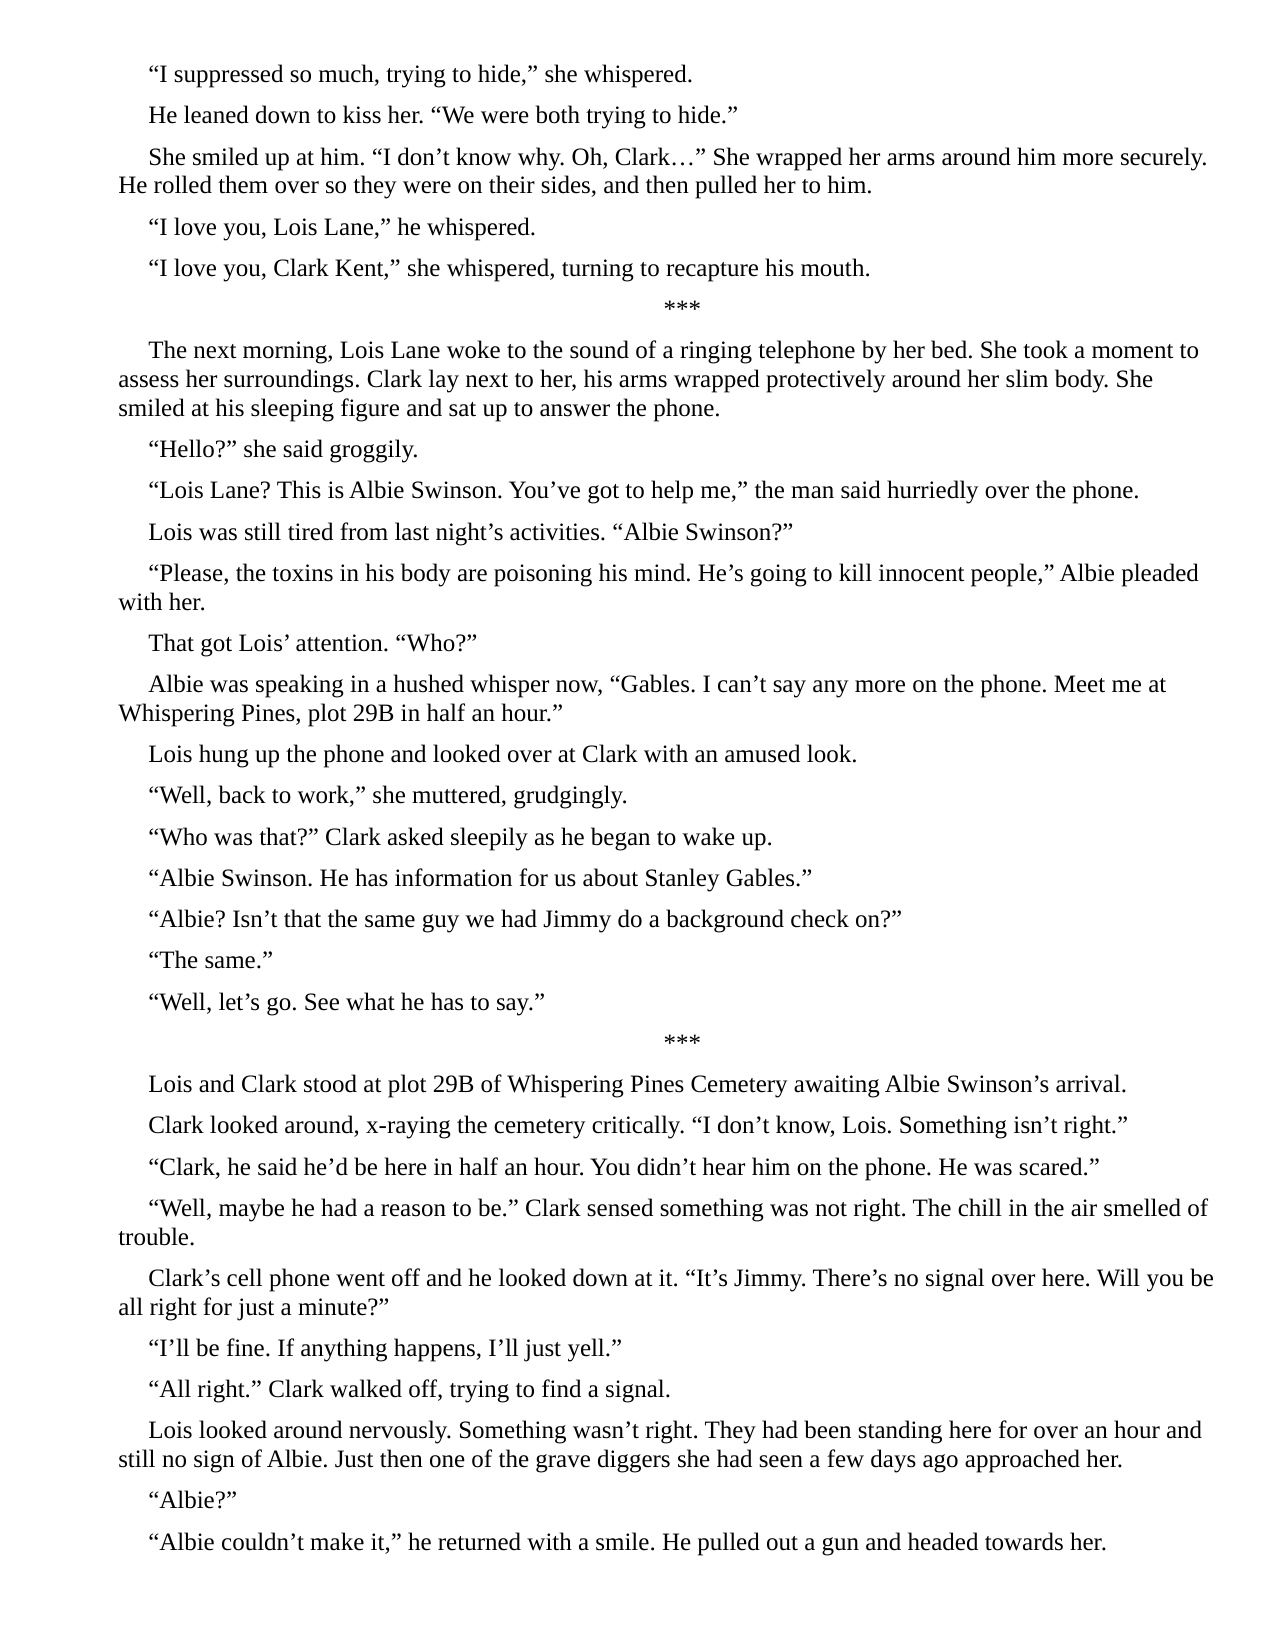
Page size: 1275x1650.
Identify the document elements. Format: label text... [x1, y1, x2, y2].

text Clark’s cell phone went off and he looked down at it. “It’s Jimmy. There’s no signal over here. Will you be all right for just a minute?” [118, 1263, 1216, 1320]
text “I love you, Lois Lane,” he whispered. [118, 212, 1216, 240]
text Clark looked around, x-raying the cemetery critically. “I don’t know, Lois. Something isn’t right.” [118, 1110, 1216, 1139]
text Lois and Clark stood at plot 29B of Whispering Pines Cemetery awaiting Albie Swinson’s arrival. [118, 1069, 1216, 1098]
text “Clark, he said he’d be here in half an hour. You didn’t hear him on the phone. He was scared.” [118, 1152, 1216, 1180]
text That got Lois’ attention. “Who?” [118, 628, 1216, 657]
text Lois hung up the phone and looked over at Clark with an amused look. [118, 739, 1216, 768]
text “Albie couldn’t make it,” he returned with a smile. He pulled out a gun and headed towards her. [118, 1527, 1216, 1555]
text “Please, the toxins in his body are poisoning his mind. He’s going to kill innocent people,” Albie pleaded with her. [118, 558, 1216, 615]
text Lois looked around nervously. Something wasn’t right. They had been standing here for over an hour and still no sign of Albie. Just then one of the grave diggers she had seen a few days ago approached her. [118, 1415, 1216, 1473]
text “Well, let’s go. See what he has to say.” [118, 987, 1216, 1015]
text “Albie? Isn’t that the same guy we had Jimmy do a background check on?” [118, 904, 1216, 933]
text The next morning, Lois Lane woke to the sound of a ringing telephone by her bed. She took a moment to assess her surroundings. Clark lay next to her, his arms wrapped protectively around her slim body. She smiled at his sleeping figure and sat up to answer the phone. [118, 335, 1216, 422]
text Lois was still tired from last night’s activities. “Albie Swinson?” [118, 517, 1216, 545]
text He leaned down to kiss her. “We were both trying to hide.” [118, 100, 1216, 129]
text “I suppressed so much, trying to hide,” she whispered. [118, 59, 1216, 88]
text “The same.” [118, 945, 1216, 974]
text “Well, maybe he had a reason to be.” Clark sensed something was not right. The chill in the air smelled of trouble. [118, 1193, 1216, 1250]
text “Lois Lane? This is Albie Swinson. You’ve got to help me,” the man said hurriedly over the phone. [118, 475, 1216, 504]
text Albie was speaking in a hushed whisper now, “Gables. I can’t say any more on the phone. Meet me at Whispering Pines, plot 29B in half an hour.” [118, 669, 1216, 727]
text She smiled up at him. “I don’t know why. Oh, Clark…” She wrapped her arms around him more securely. He rolled them over so they were on their sides, and then pulled her to him. [118, 142, 1216, 199]
text *** [118, 1028, 1216, 1057]
text “I love you, Clark Kent,” she whispered, turning to recapture his mouth. [118, 253, 1216, 282]
text *** [118, 294, 1216, 323]
text “Albie?” [118, 1485, 1216, 1514]
text “Hello?” she said groggily. [118, 434, 1216, 463]
text “Well, back to work,” she muttered, grudgingly. [118, 780, 1216, 809]
text “Who was that?” Clark asked sleepily as he began to wake up. [118, 822, 1216, 850]
text “All right.” Clark walked off, trying to find a signal. [118, 1374, 1216, 1403]
text “I’ll be fine. If anything happens, I’ll just yell.” [118, 1333, 1216, 1362]
text “Albie Swinson. He has information for us about Stanley Gables.” [118, 863, 1216, 892]
